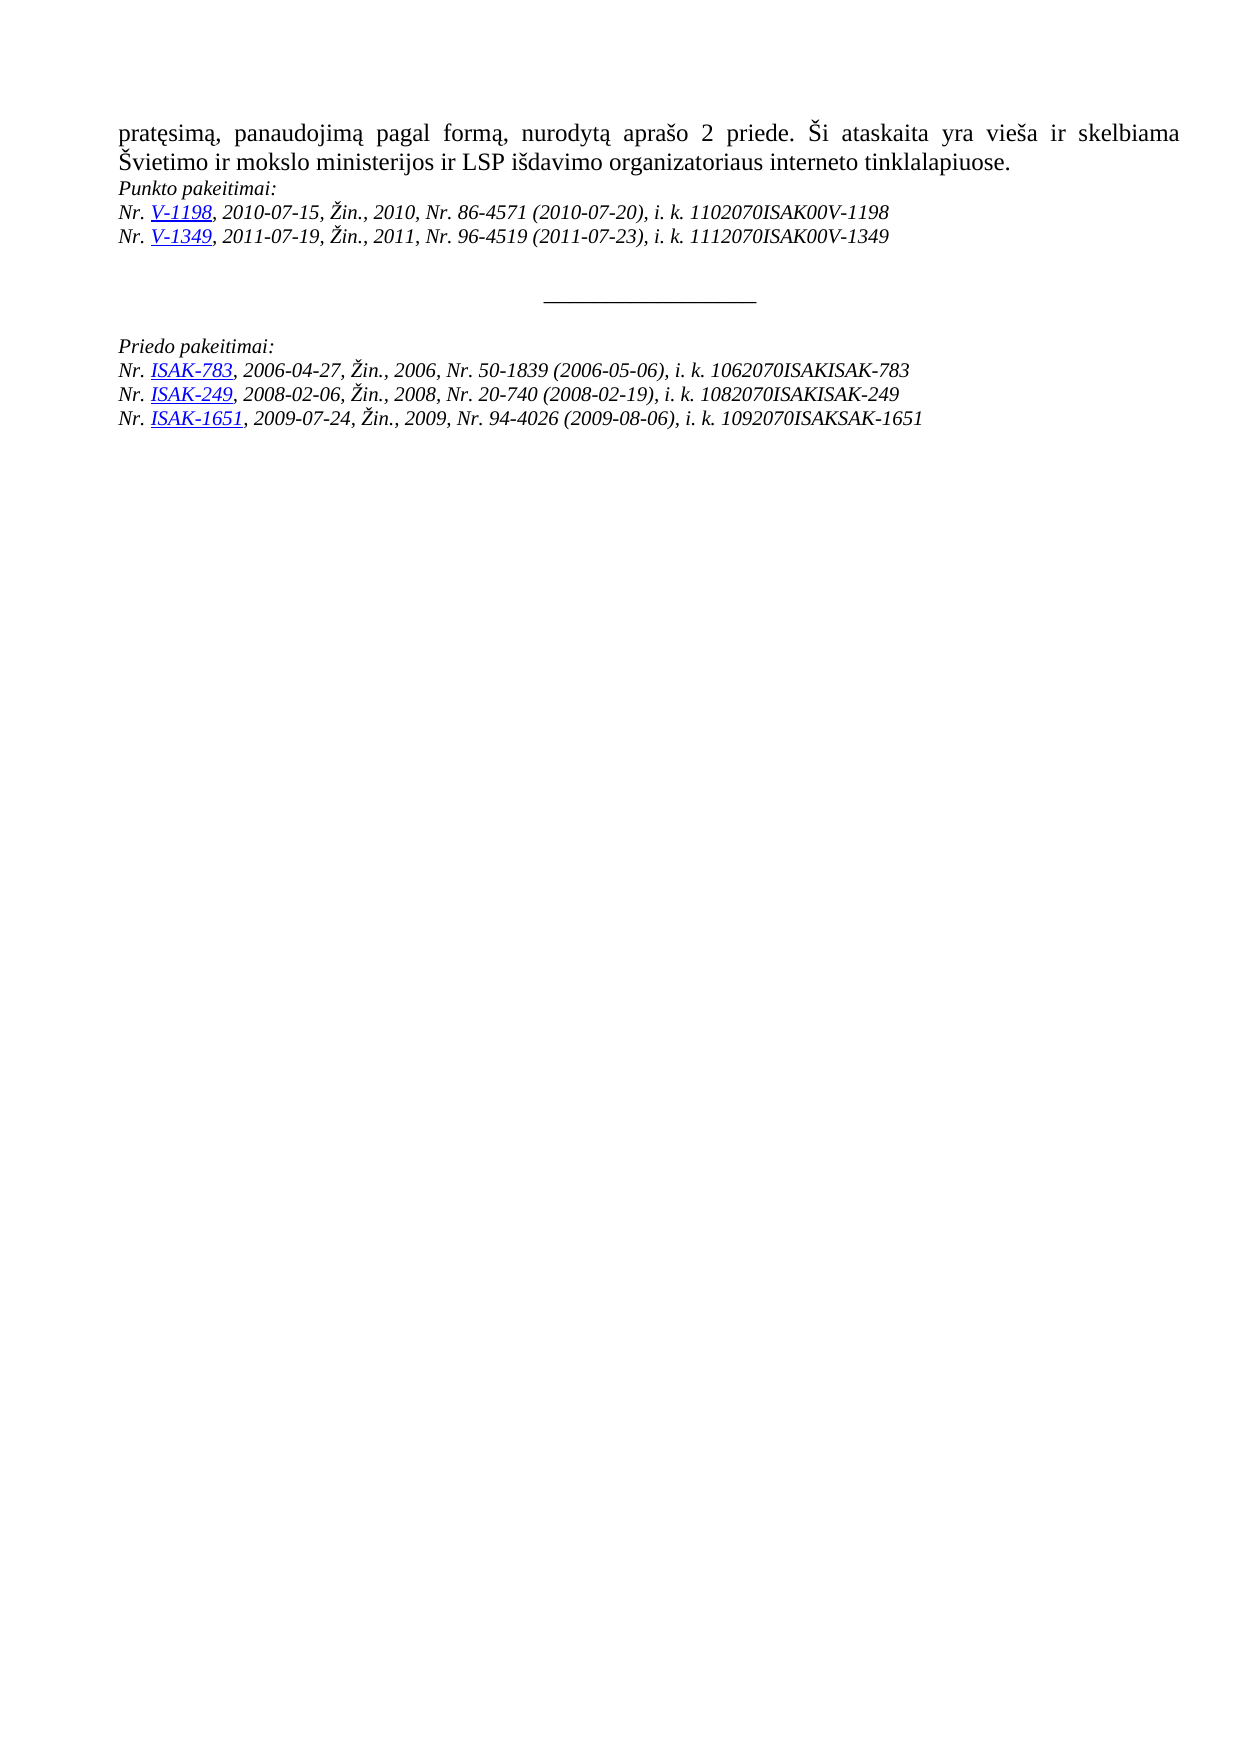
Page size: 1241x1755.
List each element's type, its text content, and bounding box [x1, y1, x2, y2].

text Nr. ISAK-783, 2006-04-27, Žin., 2006, Nr. 50-1839 (2006-05-06), i. k. 1062070ISAKISAK-783 [118, 358, 1181, 382]
text Nr. ISAK-249, 2008-02-06, Žin., 2008, Nr. 20-740 (2008-02-19), i. k. 1082070ISAKISAK-249 [118, 382, 1181, 406]
text Punkto pakeitimai: [118, 176, 1181, 200]
text Nr. V-1198, 2010-07-15, Žin., 2010, Nr. 86-4571 (2010-07-20), i. k. 1102070ISAK00V-1198 [118, 200, 1181, 224]
text Priedo pakeitimai: [118, 334, 1181, 358]
text Nr. ISAK-1651, 2009-07-24, Žin., 2009, Nr. 94-4026 (2009-08-06), i. k. 1092070ISAKSAK-1651 [118, 406, 1181, 430]
text pratęsimą, panaudojimą pagal formą, nurodytą aprašo 2 priede. Ši ataskaita yra vieša ir skelbiama Švietimo ir mokslo ministerijos ir LSP išdavimo organizatoriaus interneto tinklalapiuose. [118, 118, 1181, 176]
text _________________ [118, 277, 1181, 305]
text Nr. V-1349, 2011-07-19, Žin., 2011, Nr. 96-4519 (2011-07-23), i. k. 1112070ISAK00V-1349 [118, 224, 1181, 248]
